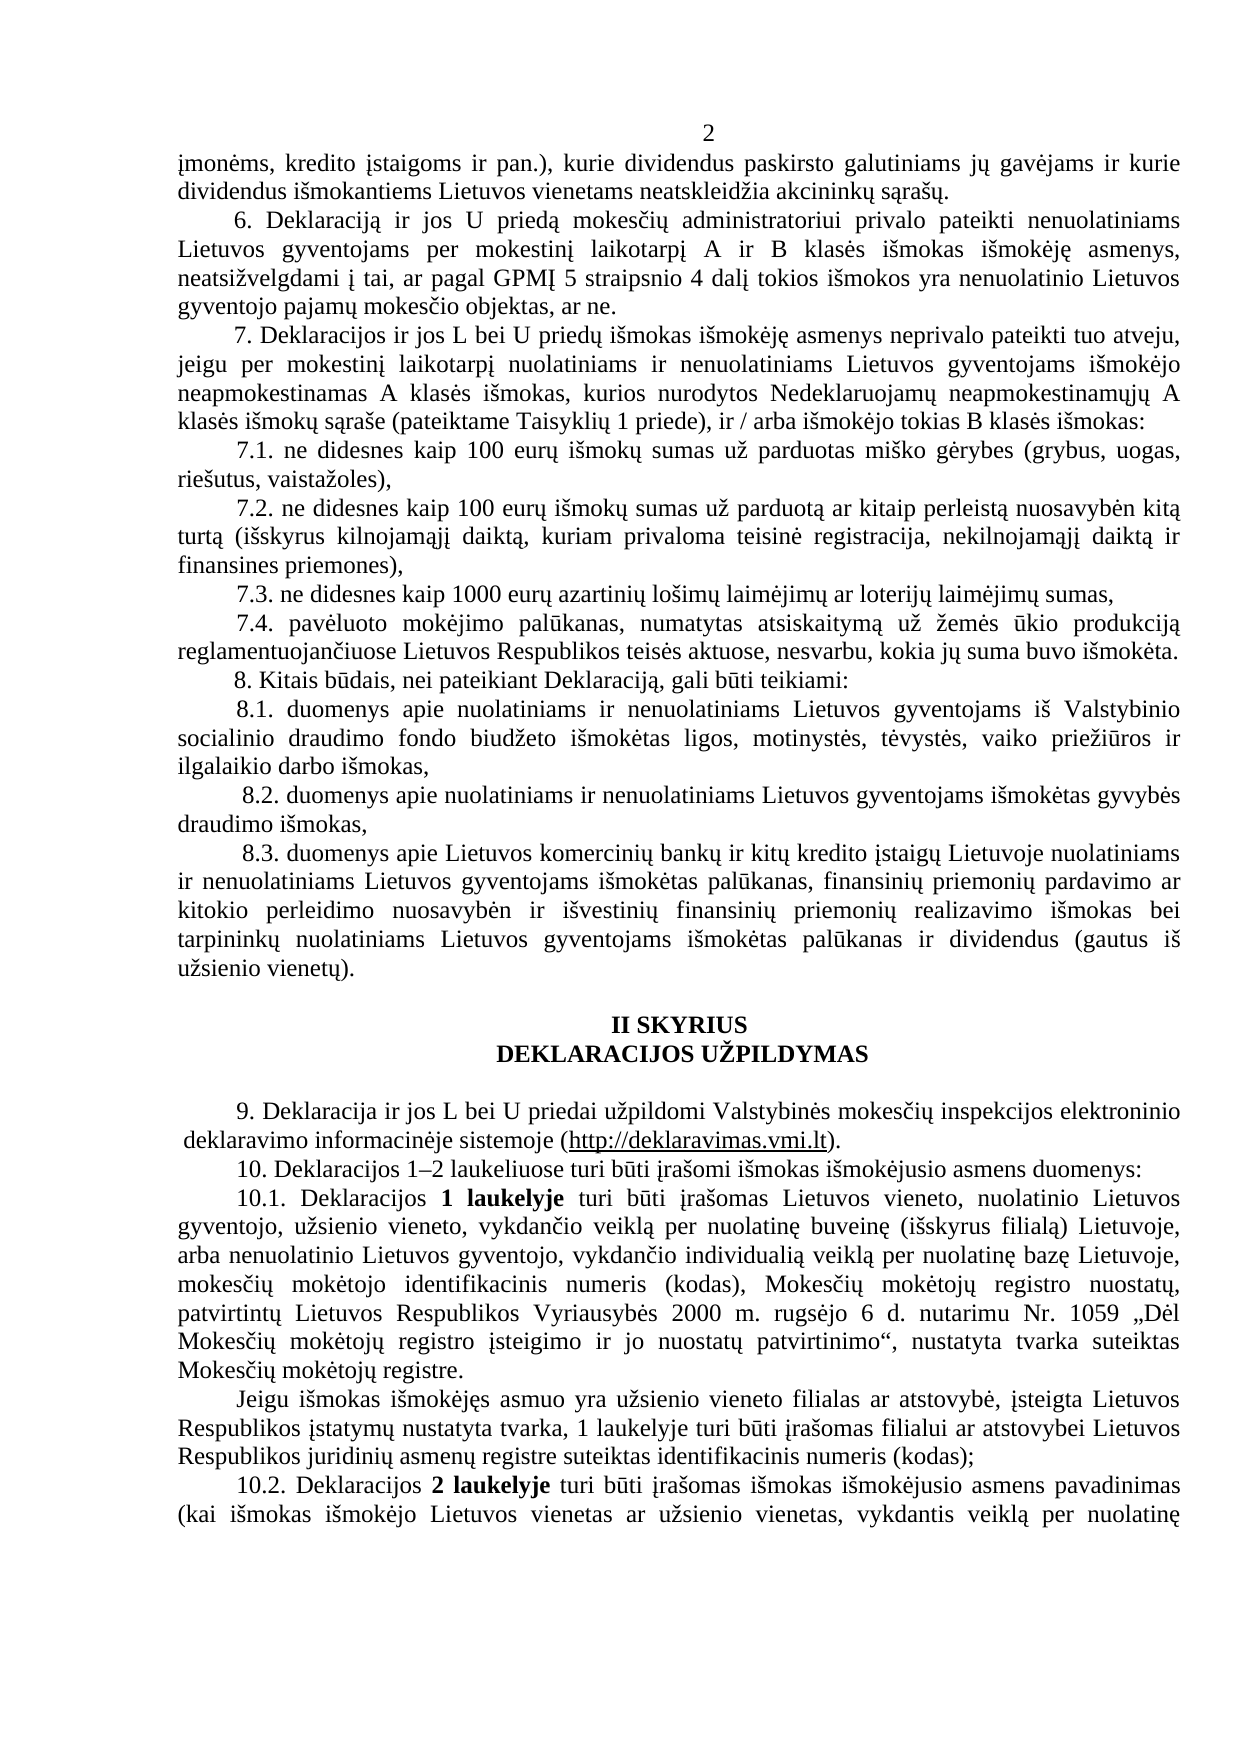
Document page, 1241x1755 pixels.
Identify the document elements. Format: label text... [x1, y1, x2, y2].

text 10.1. Deklaracijos 1 laukelyje turi būti įrašomas Lietuvos vieneto, nuolatinio Lietuvos gyventojo, užsienio vieneto, vykdančio veiklą per nuolatinę buveinę (išskyrus filialą) Lietuvoje, arba nenuolatinio Lietuvos gyventojo, vykdančio individualią veiklą per nuolatinę bazę Lietuvoje, mokesčių mokėtojo identifikacinis numeris (kodas), Mokesčių mokėtojų registro nuostatų, patvirtintų Lietuvos Respublikos Vyriausybės 2000 m. rugsėjo 6 d. nutarimu Nr. 1059 „Dėl Mokesčių mokėtojų registro įsteigimo ir jo nuostatų patvirtinimo“, nustatyta tvarka suteiktas Mokesčių mokėtojų registre. [177, 1183, 1181, 1384]
text 7.3. ne didesnes kaip 1000 eurų azartinių lošimų laimėjimų ar loterijų laimėjimų sumas, [177, 579, 1181, 608]
text 10.2. Deklaracijos 2 laukelyje turi būti įrašomas išmokas išmokėjusio asmens pavadinimas (kai išmokas išmokėjo Lietuvos vienetas ar užsienio vienetas, vykdantis veiklą per nuolatinę [177, 1470, 1181, 1528]
text 9. Deklaracija ir jos L bei U priedai užpildomi Valstybinės mokesčių inspekcijos elektroninio deklaravimo informacinėje sistemoje (http://deklaravimas.vmi.lt). [183, 1096, 1181, 1154]
text 8. Kitais būdais, nei pateikiant Deklaraciją, gali būti teikiami: [177, 665, 1181, 694]
text 8.2. duomenys apie nuolatiniams ir nenuolatiniams Lietuvos gyventojams išmokėtas gyvybės draudimo išmokas, [177, 780, 1181, 838]
text 8.1. duomenys apie nuolatiniams ir nenuolatiniams Lietuvos gyventojams iš Valstybinio socialinio draudimo fondo biudžeto išmokėtas ligos, motinystės, tėvystės, vaiko priežiūros ir ilgalaikio darbo išmokas, [177, 694, 1181, 780]
text 10. Deklaracijos 1–2 laukeliuose turi būti įrašomi išmokas išmokėjusio asmens duomenys: [183, 1154, 1181, 1183]
text įmonėms, kredito įstaigoms ir pan.), kurie dividendus paskirsto galutiniams jų gavėjams ir kurie dividendus išmokantiems Lietuvos vienetams neatskleidžia akcininkų sąrašų. [177, 148, 1181, 205]
text 7.1. ne didesnes kaip 100 eurų išmokų sumas už parduotas miško gėrybes (grybus, uogas, riešutus, vaistažoles), [177, 435, 1181, 493]
text 7. Deklaracijos ir jos L bei U priedų išmokas išmokėję asmenys neprivalo pateikti tuo atveju, jeigu per mokestinį laikotarpį nuolatiniams ir nenuolatiniams Lietuvos gyventojams išmokėjo neapmokestinamas A klasės išmokas, kurios nurodytos Nedeklaruojamų neapmokestinamųjų A klasės išmokų sąraše (pateiktame Taisyklių 1 priede), ir / arba išmokėjo tokias B klasės išmokas: [177, 320, 1181, 435]
text Jeigu išmokas išmokėjęs asmuo yra užsienio vieneto filialas ar atstovybė, įsteigta Lietuvos Respublikos įstatymų nustatyta tvarka, 1 laukelyje turi būti įrašomas filialui ar atstovybei Lietuvos Respublikos juridinių asmenų registre suteiktas identifikacinis numeris (kodas); [177, 1384, 1181, 1470]
text 7.2. ne didesnes kaip 100 eurų išmokų sumas už parduotą ar kitaip perleistą nuosavybėn kitą turtą (išskyrus kilnojamąjį daiktą, kuriam privaloma teisinė registracija, nekilnojamąjį daiktą ir finansines priemones), [177, 493, 1181, 579]
text 7.4. pavėluoto mokėjimo palūkanas, numatytas atsiskaitymą už žemės ūkio produkciją reglamentuojančiuose Lietuvos Respublikos teisės aktuose, nesvarbu, kokia jų suma buvo išmokėta. [177, 608, 1181, 665]
text DEKLARACIJOS UŽPILDYMAS [177, 1039, 1181, 1068]
text II SKYRIUS [177, 1010, 1181, 1039]
text 8.3. duomenys apie Lietuvos komercinių bankų ir kitų kredito įstaigų Lietuvoje nuolatiniams ir nenuolatiniams Lietuvos gyventojams išmokėtas palūkanas, finansinių priemonių pardavimo ar kitokio perleidimo nuosavybėn ir išvestinių finansinių priemonių realizavimo išmokas bei tarpininkų nuolatiniams Lietuvos gyventojams išmokėtas palūkanas ir dividendus (gautus iš užsienio vienetų). [177, 838, 1181, 981]
text 6. Deklaraciją ir jos U priedą mokesčių administratoriui privalo pateikti nenuolatiniams Lietuvos gyventojams per mokestinį laikotarpį A ir B klasės išmokas išmokėję asmenys, neatsižvelgdami į tai, ar pagal GPMĮ 5 straipsnio 4 dalį tokios išmokos yra nenuolatinio Lietuvos gyventojo pajamų mokesčio objektas, ar ne. [177, 205, 1181, 320]
